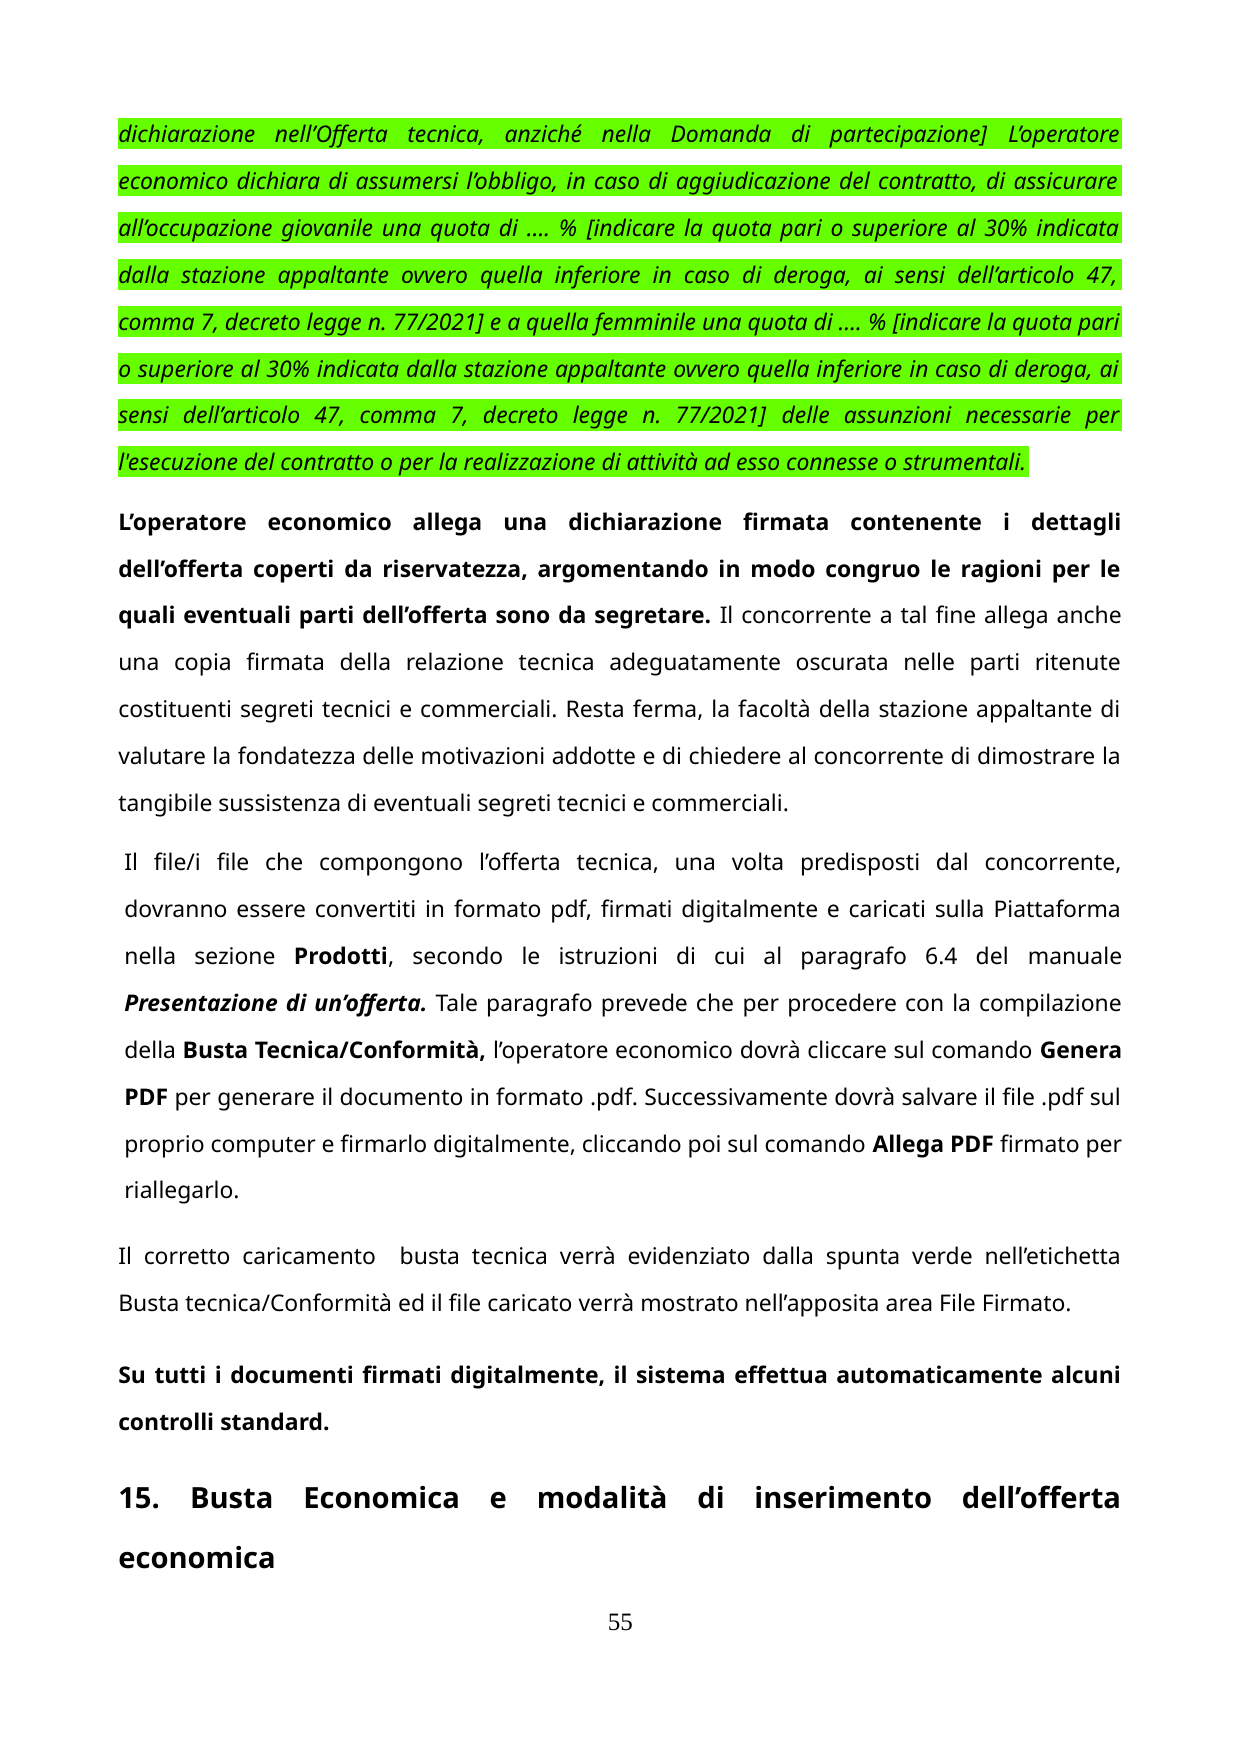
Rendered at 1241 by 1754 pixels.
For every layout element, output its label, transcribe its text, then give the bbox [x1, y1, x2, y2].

text 15. Busta Economica e modalità di inserimento dell’offerta economica [118, 1477, 1122, 1577]
text L’operatore economico allega una dichiarazione firmata contenente i dettagli dell’offerta coperti da riservatezza, argomentando in modo congruo le ragioni per le quali eventuali parti dell’offerta sono da segretare. Il concorrente a tal fine allega anche una copia firmata della relazione tecnica adeguatamente oscurata nelle parti ritenute costituenti segreti tecnici e commerciali. Resta ferma, la facoltà della stazione appaltante di valutare la fondatezza delle motivazioni addotte e di chiedere al concorrente di dimostrare la tangibile sussistenza di eventuali segreti tecnici e commerciali. [118, 506, 1122, 818]
list Il file/i file che compongono l’offerta tecnica, una volta predisposti dal concorrente, dovranno essere convertiti in formato pdf, firmati digitalmente e caricati sulla Piattaforma nella sezione Prodotti, secondo le istruzioni di cui al paragrafo 6.4 del manuale Presentazione di un’offerta. Tale paragrafo prevede che per procedere con la compilazione della Busta Tecnica/Conformità, l’operatore economico dovrà cliccare sul comando Genera PDF per generare il documento in formato .pdf. Successivamente dovrà salvare il file .pdf sul proprio computer e firmarlo digitalmente, cliccando poi sul comando Allega PDF firmato per riallegarlo. [124, 846, 1122, 1206]
text dichiarazione nell’Offerta tecnica, anziché nella Domanda di partecipazione] L’operatore economico dichiara di assumersi l’obbligo, in caso di aggiudicazione del contratto, di assicurare all’occupazione giovanile una quota di …. % [indicare la quota pari o superiore al 30% indicata dalla stazione appaltante ovvero quella inferiore in caso di deroga, ai sensi dell’articolo 47, comma 7, decreto legge n. 77/2021] e a quella femminile una quota di …. % [indicare la quota pari o superiore al 30% indicata dalla stazione appaltante ovvero quella inferiore in caso di deroga, ai sensi dell’articolo 47, comma 7, decreto legge n. 77/2021] delle assunzioni necessarie per l'esecuzione del contratto o per la realizzazione di attività ad esso connesse o strumentali. [118, 118, 1122, 477]
list Su tutti i documenti firmati digitalmente, il sistema effettua automaticamente alcuni controlli standard. [118, 1359, 1122, 1437]
list Il corretto caricamento busta tecnica verrà evidenziato dalla spunta verde nell’etichetta Busta tecnica/Conformità ed il file caricato verrà mostrato nell’apposita area File Firmato. [118, 1240, 1122, 1318]
